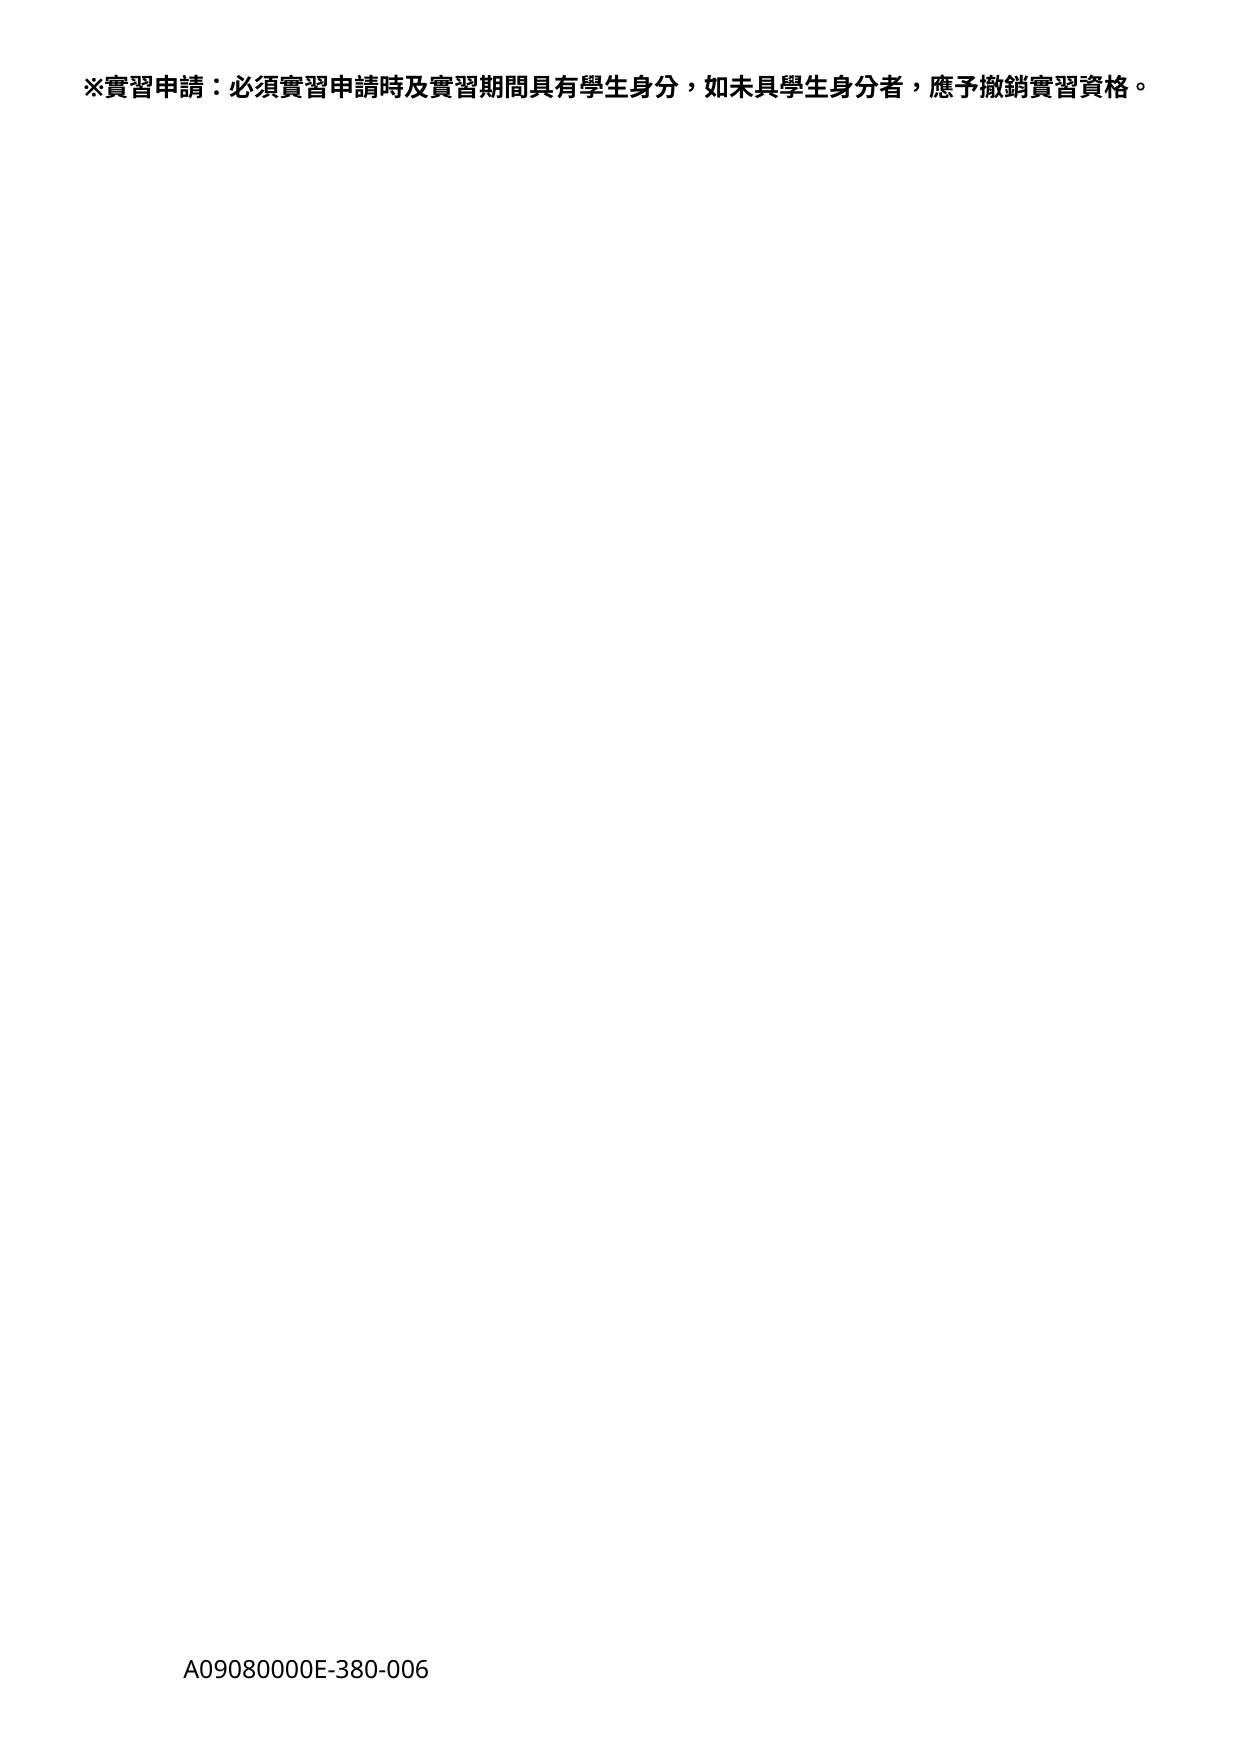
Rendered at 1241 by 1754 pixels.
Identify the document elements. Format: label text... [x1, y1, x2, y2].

text ※實習申請：必須實習申請時及實習期間具有學生身分，如未具學生身分者，應予撤銷實習資格。 [83, 68, 1152, 104]
